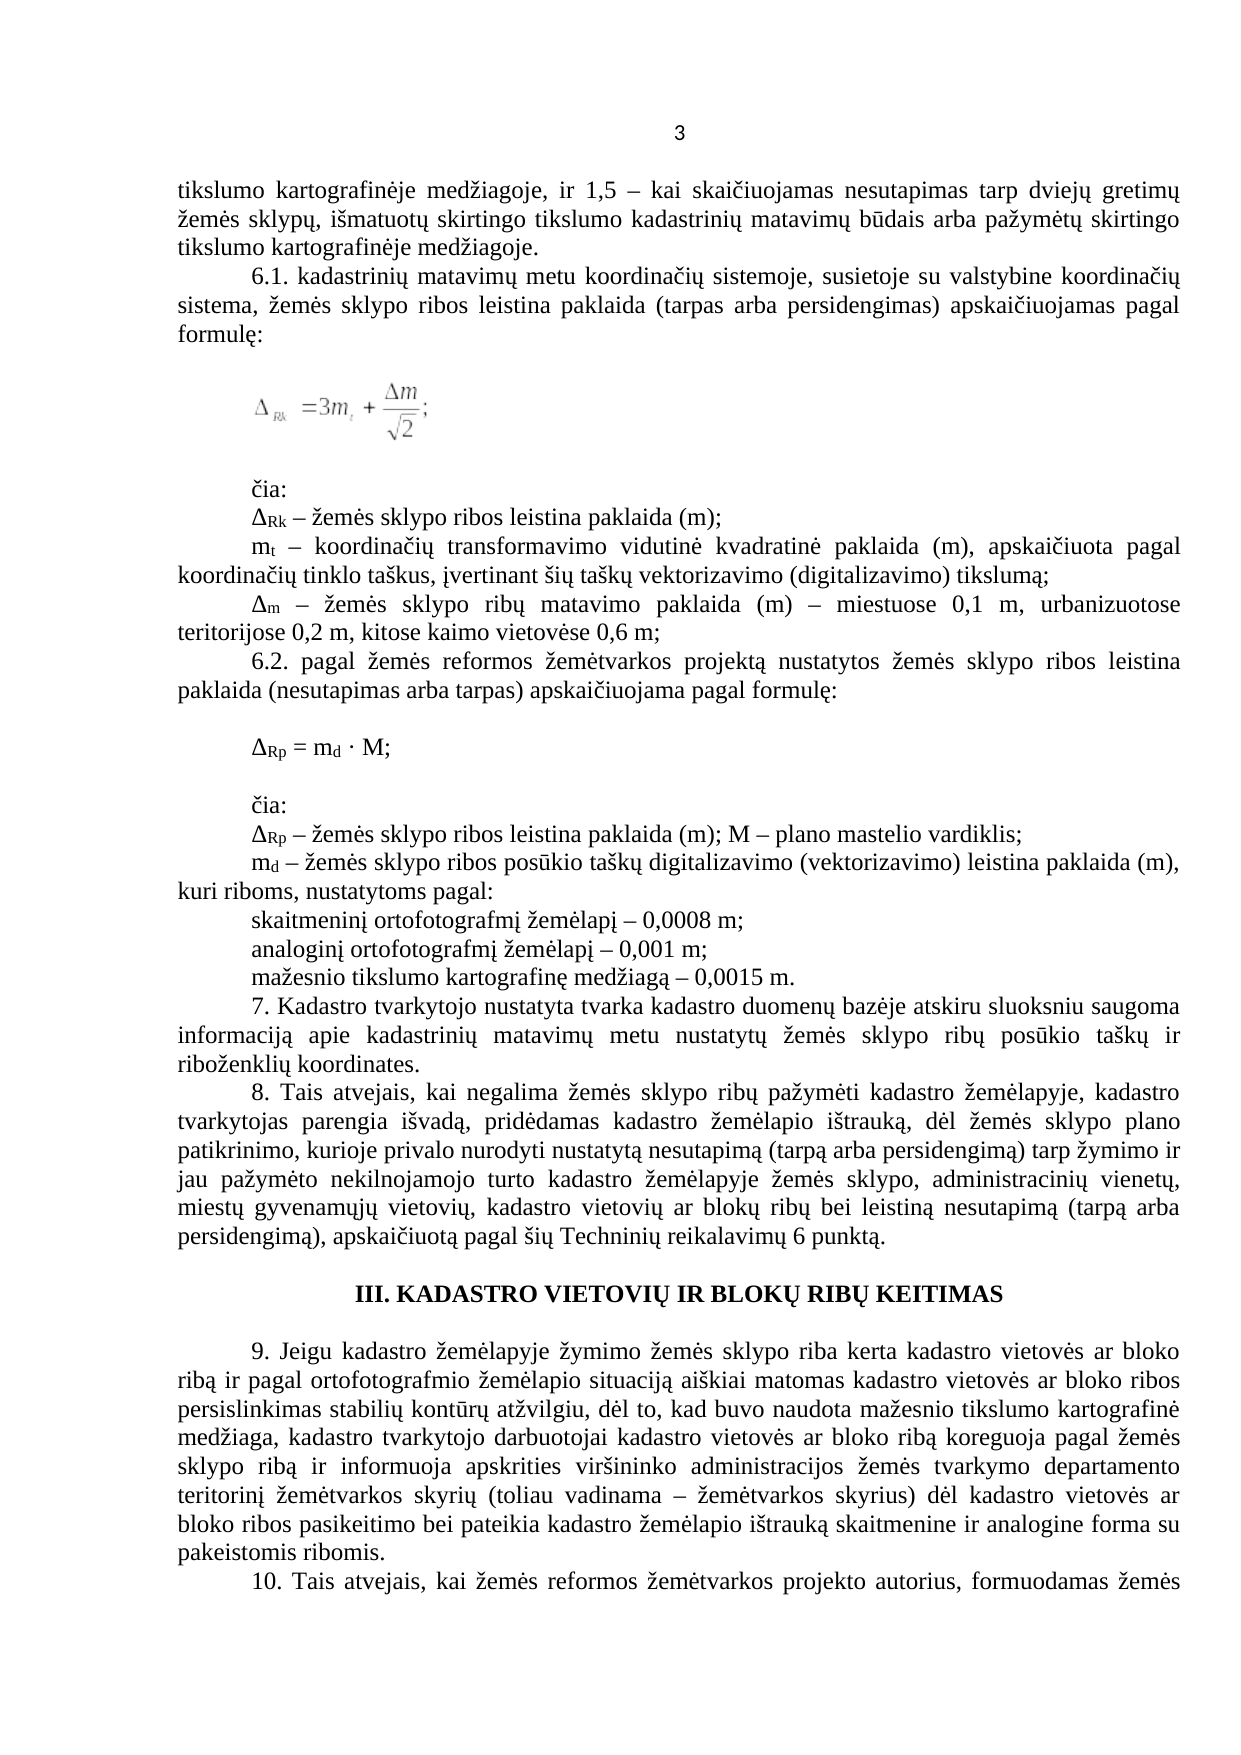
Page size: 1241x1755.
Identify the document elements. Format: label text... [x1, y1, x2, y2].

text Δm – žemės sklypo ribų matavimo paklaida (m) – miestuose 0,1 m, urbanizuotose teritorijose 0,2 m, kitose kaimo vietovėse 0,6 m; [177, 589, 1181, 646]
text 9. Jeigu kadastro žemėlapyje žymimo žemės sklypo riba kerta kadastro vietovės ar bloko ribą ir pagal ortofotografmio žemėlapio situaciją aiškiai matomas kadastro vietovės ar bloko ribos persislinkimas stabilių kontūrų atžvilgiu, dėl to, kad buvo naudota mažesnio tikslumo kartografinė medžiaga, kadastro tvarkytojo darbuotojai kadastro vietovės ar bloko ribą koreguoja pagal žemės sklypo ribą ir informuoja apskrities viršininko administracijos žemės tvarkymo departamento teritorinį žemėtvarkos skyrių (toliau vadinama – žemėtvarkos skyrius) dėl kadastro vietovės ar bloko ribos pasikeitimo bei pateikia kadastro žemėlapio ištrauką skaitmenine ir analogine forma su pakeistomis ribomis. [177, 1336, 1181, 1566]
text 6.1. kadastrinių matavimų metu koordinačių sistemoje, susietoje su valstybine koordinačių sistema, žemės sklypo ribos leistina paklaida (tarpas arba persidengimas) apskaičiuojamas pagal formulę: [177, 261, 1181, 347]
text md – žemės sklypo ribos posūkio taškų digitalizavimo (vektorizavimo) leistina paklaida (m), kuri riboms, nustatytoms pagal: [177, 847, 1181, 905]
text tikslumo kartografinėje medžiagoje, ir 1,5 – kai skaičiuojamas nesutapimas tarp dviejų gretimų žemės sklypų, išmatuotų skirtingo tikslumo kadastrinių matavimų būdais arba pažymėtų skirtingo tikslumo kartografinėje medžiagoje. [177, 175, 1181, 261]
text III. KADASTRO VIETOVIŲ IR BLOKŲ RIBŲ KEITIMAS [177, 1279, 1181, 1307]
text 8. Tais atvejais, kai negalima žemės sklypo ribų pažymėti kadastro žemėlapyje, kadastro tvarkytojas parengia išvadą, pridėdamas kadastro žemėlapio ištrauką, dėl žemės sklypo plano patikrinimo, kurioje privalo nurodyti nustatytą nesutapimą (tarpą arba persidengimą) tarp žymimo ir jau pažymėto nekilnojamojo turto kadastro žemėlapyje žemės sklypo, administracinių vienetų, miestų gyvenamųjų vietovių, kadastro vietovių ar blokų ribų bei leistiną nesutapimą (tarpą arba persidengimą), apskaičiuotą pagal šių Techninių reikalavimų 6 punktą. [177, 1077, 1181, 1250]
text ΔRp = md · M; [177, 732, 1181, 761]
text analoginį ortofotografmį žemėlapį – 0,001 m; [177, 934, 1181, 962]
text ΔRk – žemės sklypo ribos leistina paklaida (m); [177, 502, 1181, 531]
text 7. Kadastro tvarkytojo nustatyta tvarka kadastro duomenų bazėje atskiru sluoksniu saugoma informaciją apie kadastrinių matavimų metu nustatytų žemės sklypo ribų posūkio taškų ir riboženklių koordinates. [177, 991, 1181, 1077]
text 6.2. pagal žemės reformos žemėtvarkos projektą nustatytos žemės sklypo ribos leistina paklaida (nesutapimas arba tarpas) apskaičiuojama pagal formulę: [177, 646, 1181, 704]
text 10. Tais atvejais, kai žemės reformos žemėtvarkos projekto autorius, formuodamas žemės [177, 1566, 1181, 1595]
text čia: [177, 790, 1181, 819]
text čia: [177, 474, 1181, 502]
text ΔRp – žemės sklypo ribos leistina paklaida (m); M – plano mastelio vardiklis; [177, 819, 1181, 847]
text skaitmeninį ortofotografmį žemėlapį – 0,0008 m; [177, 905, 1181, 934]
text mt – koordinačių transformavimo vidutinė kvadratinė paklaida (m), apskaičiuota pagal koordinačių tinklo taškus, įvertinant šių taškų vektorizavimo (digitalizavimo) tikslumą; [177, 531, 1181, 589]
text mažesnio tikslumo kartografinę medžiagą – 0,0015 m. [177, 962, 1181, 991]
